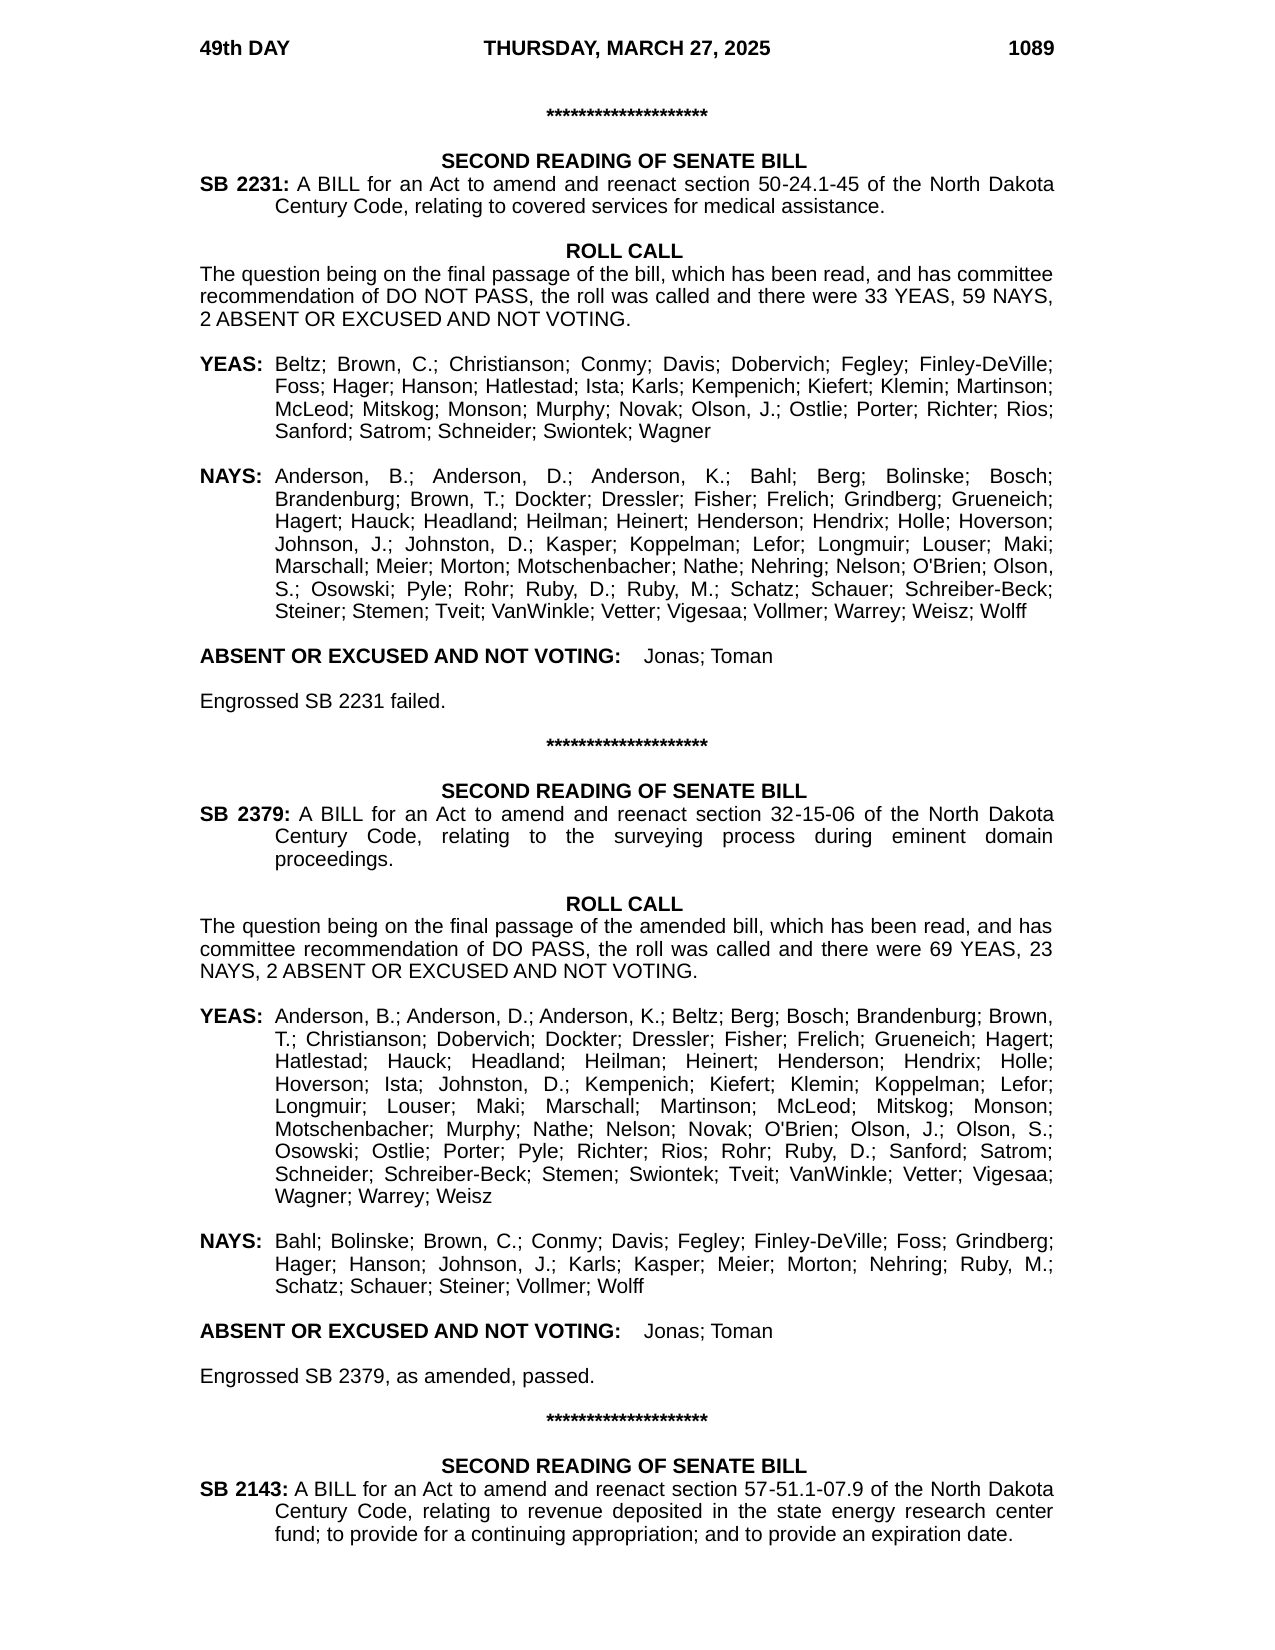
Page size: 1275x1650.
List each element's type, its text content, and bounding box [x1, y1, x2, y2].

text SECOND READING OF SENATE BILL [199, 781, 1054, 803]
text SECOND READING OF SENATE BILL [199, 151, 1054, 173]
text Engrossed SB 2379, as amended, passed. [199, 1366, 1054, 1388]
text The question being on the final passage of the amended bill, which has been read, and has committee recommendation of DO PASS, the roll was called and there were 69 YEAS, 23 NAYS, 2 ABSENT OR EXCUSED AND NOT VOTING. [199, 916, 1054, 983]
title YEAS: Beltz; Brown, C.; Christianson; Conmy; Davis; Dobervich; Fegley; Finley-DeVille; Foss; Hager; Hanson; Hatlestad; Ista; Karls; Kempenich; Kiefert; Klemin; Martinson; McLeod; Mitskog; Monson; Murphy; Novak; Olson, J.; Ostlie; Porter; Richter; Rios; Sanford; Satrom; Schneider; Swiontek; Wagner [199, 353, 1054, 443]
text The question being on the final passage of the bill, which has been read, and has committee recommendation of DO NOT PASS, the roll was called and there were 33 YEAS, 59 NAYS, 2 ABSENT OR EXCUSED AND NOT VOTING. [199, 263, 1054, 331]
title [0, 0, 118, 66]
title YEAS: Anderson, B.; Anderson, D.; Anderson, K.; Beltz; Berg; Bosch; Brandenburg; Brown, T.; Christianson; Dobervich; Dockter; Dressler; Fisher; Frelich; Grueneich; Hagert; Hatlestad; Hauck; Headland; Heilman; Heinert; Henderson; Hendrix; Holle; Hoverson; Ista; Johnston, D.; Kempenich; Kiefert; Klemin; Koppelman; Lefor; Longmuir; Louser; Maki; Marschall; Martinson; McLeod; Mitskog; Monson; Motschenbacher; Murphy; Nathe; Nelson; Novak; O'Brien; Olson, J.; Olson, S.; Osowski; Ostlie; Porter; Pyle; Richter; Rios; Rohr; Ruby, D.; Sanford; Satrom; Schneider; Schreiber-Beck; Stemen; Swiontek; Tveit; VanWinkle; Vetter; Vigesaa; Wagner; Warrey; Weisz [199, 1006, 1054, 1208]
title ABSENT OR EXCUSED AND NOT VOTING: Jonas; Toman [199, 1321, 1054, 1343]
text ROLL CALL [199, 241, 1054, 263]
subtitle Page 1089 [9, 9, 109, 57]
title NAYS: Anderson, B.; Anderson, D.; Anderson, K.; Bahl; Berg; Bolinske; Bosch; Brandenburg; Brown, T.; Dockter; Dressler; Fisher; Frelich; Grindberg; Grueneich; Hagert; Hauck; Headland; Heilman; Heinert; Henderson; Hendrix; Holle; Hoverson; Johnson, J.; Johnston, D.; Kasper; Koppelman; Lefor; Longmuir; Louser; Maki; Marschall; Meier; Morton; Motschenbacher; Nathe; Nehring; Nelson; O'Brien; Olson, S.; Osowski; Pyle; Rohr; Ruby, D.; Ruby, M.; Schatz; Schauer; Schreiber-Beck; Steiner; Stemen; Tveit; VanWinkle; Vetter; Vigesaa; Vollmer; Warrey; Weisz; Wolff [199, 466, 1054, 623]
title ABSENT OR EXCUSED AND NOT VOTING: Jonas; Toman [199, 646, 1054, 668]
title SB 2143: A BILL for an Act to amend and reenact section 57‑51.1‑07.9 of the North Dakota Century Code, relating to revenue deposited in the state energy research center fund; to provide for a continuing appropriation; and to provide an expiration date. [199, 1478, 1054, 1546]
text ******************** [199, 106, 1054, 128]
text ******************** [199, 736, 1054, 758]
text SECOND READING OF SENATE BILL [199, 1456, 1054, 1478]
title SB 2379: A BILL for an Act to amend and reenact section 32‑15‑06 of the North Dakota Century Code, relating to the surveying process during eminent domain proceedings. [199, 803, 1054, 871]
text Engrossed SB 2231 failed. [199, 691, 1054, 713]
title NAYS: Bahl; Bolinske; Brown, C.; Conmy; Davis; Fegley; Finley-DeVille; Foss; Grindberg; Hager; Hanson; Johnson, J.; Karls; Kasper; Meier; Morton; Nehring; Ruby, M.; Schatz; Schauer; Steiner; Vollmer; Wolff [199, 1231, 1054, 1298]
text ******************** [199, 1411, 1054, 1433]
text ROLL CALL [199, 893, 1054, 916]
title SB 2231: A BILL for an Act to amend and reenact section 50‑24.1‑45 of the North Dakota Century Code, relating to covered services for medical assistance. [199, 173, 1054, 218]
